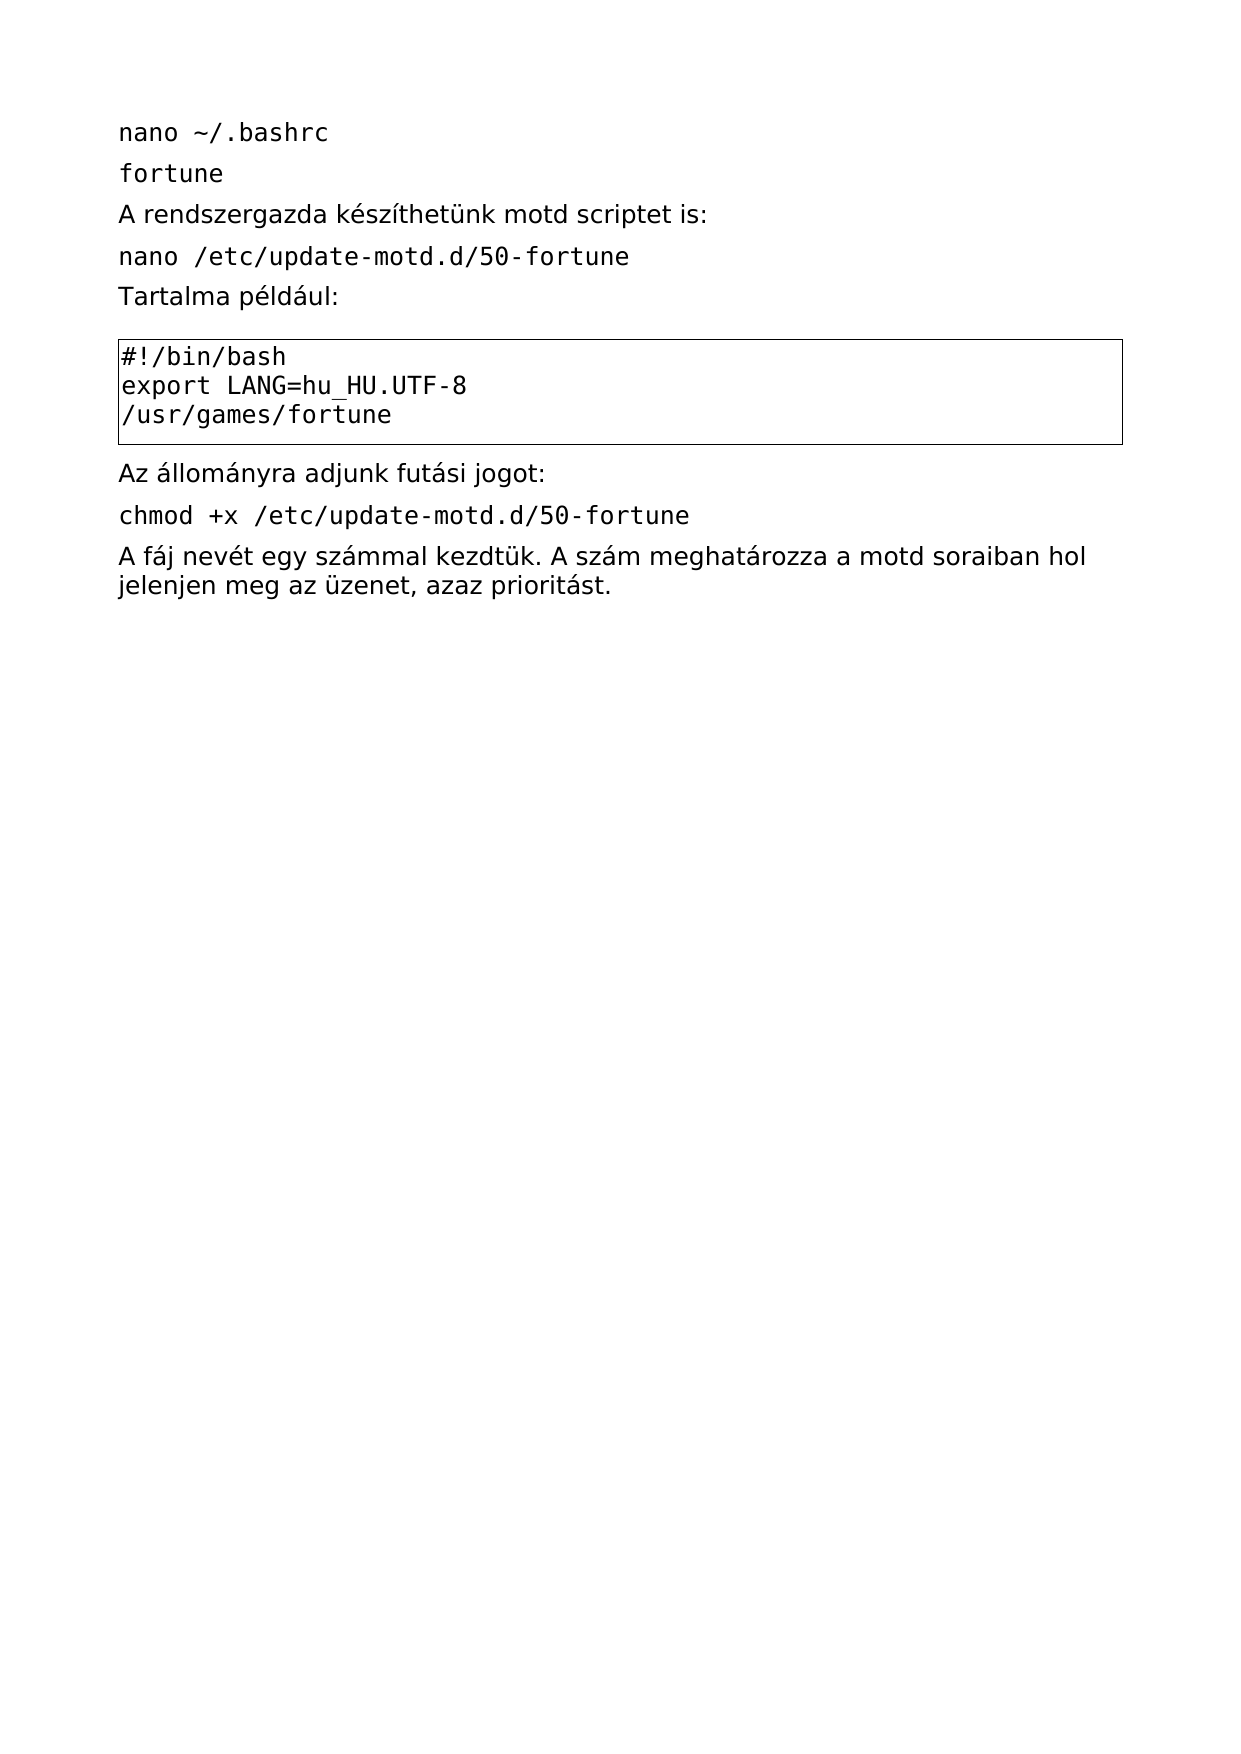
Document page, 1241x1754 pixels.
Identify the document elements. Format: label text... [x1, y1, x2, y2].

text Az állományra adjunk futási jogot: [118, 459, 1122, 488]
text A rendszergazda készíthetünk motd scriptet is: [118, 200, 1122, 229]
table_header #!/bin/bash export LANG=hu_HU.UTF-8 /usr/games/fortune [119, 340, 1122, 444]
text fortune [118, 159, 1122, 188]
text chmod +x /etc/update-motd.d/50-fortune [118, 501, 1122, 530]
text Tartalma például: [118, 283, 1122, 312]
text A fáj nevét egy számmal kezdtük. A szám meghatározza a motd soraiban hol jelenjen meg az üzenet, azaz prioritást. [118, 542, 1122, 600]
text nano /etc/update-motd.d/50-fortune [118, 242, 1122, 271]
text nano ~/.bashrc [118, 118, 1122, 147]
